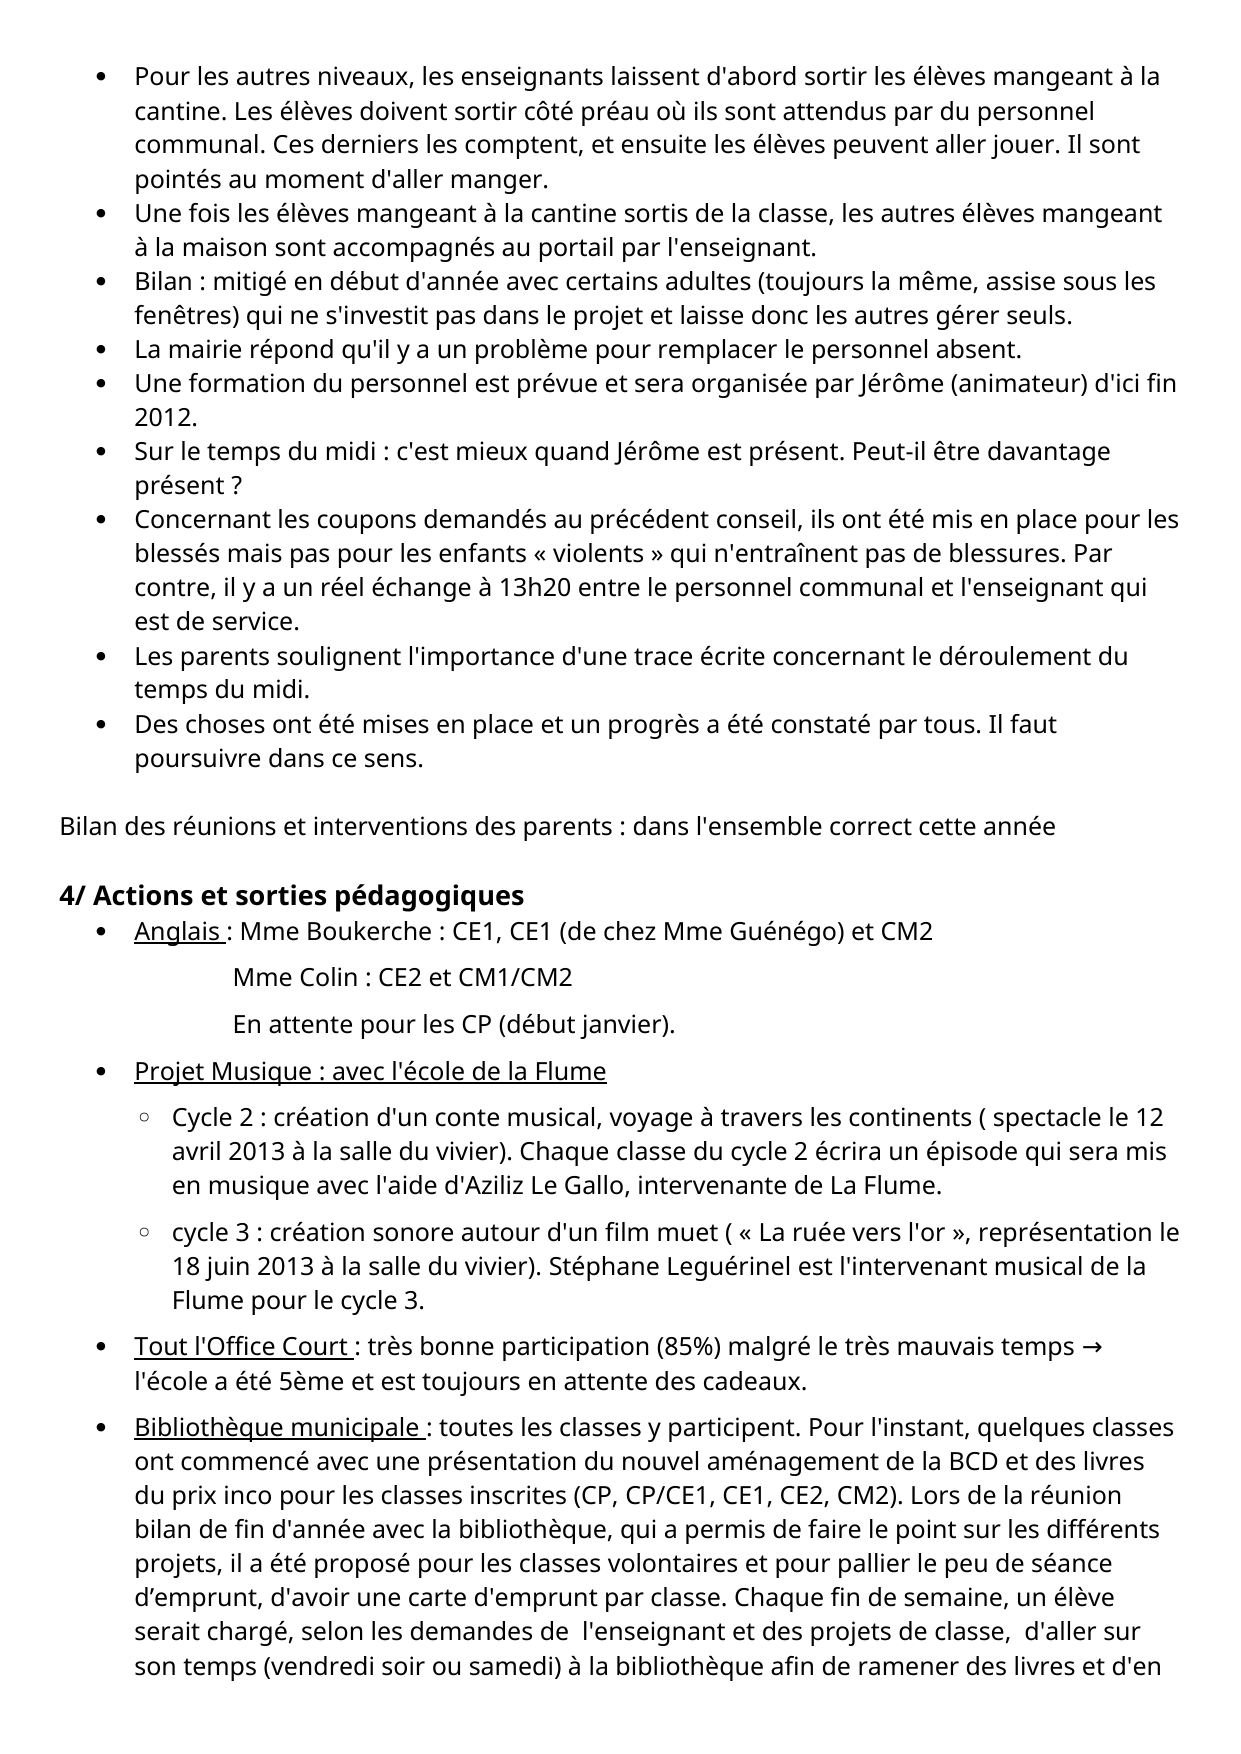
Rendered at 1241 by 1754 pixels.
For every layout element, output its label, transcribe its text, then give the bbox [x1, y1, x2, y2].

list Des choses ont été mises en place et un progrès a été constaté par tous. Il faut poursuivre dans ce sens. [97, 706, 1181, 774]
list Concernant les coupons demandés au précédent conseil, ils ont été mis en place pour les blessés mais pas pour les enfants « violents » qui n'entraînent pas de blessures. Par contre, il y a un réel échange à 13h20 entre le personnel communal et l'enseignant qui est de service. [97, 502, 1181, 638]
list Tout l'Office Court : très bonne participation (85%) malgré le très mauvais temps → l'école a été 5ème et est toujours en attente des cadeaux. [97, 1329, 1181, 1397]
list La mairie répond qu'il y a un problème pour remplacer le personnel absent. [97, 332, 1181, 366]
list Cycle 2 : création d'un conte musical, voyage à travers les continents ( spectacle le 12 avril 2013 à la salle du vivier). Chaque classe du cycle 2 écrira un épisode qui sera mis en musique avec l'aide d'Aziliz Le Gallo, intervenante de La Flume. [134, 1100, 1181, 1202]
list Anglais : Mme Boukerche : CE1, CE1 (de chez Mme Guénégo) et CM2 [97, 913, 1181, 947]
list Bilan : mitigé en début d'année avec certains adultes (toujours la même, assise sous les fenêtres) qui ne s'investit pas dans le projet et laisse donc les autres gérer seuls. [97, 263, 1181, 332]
list Une fois les élèves mangeant à la cantine sortis de la classe, les autres élèves mangeant à la maison sont accompagnés au portail par l'enseignant. [97, 195, 1181, 263]
list Les parents soulignent l'importance d'une trace écrite concernant le déroulement du temps du midi. [97, 638, 1181, 706]
text Mme Colin : CE2 et CM1/CM2 [59, 960, 1181, 994]
list Projet Musique : avec l'école de la Flume [97, 1053, 1181, 1087]
text Bilan des réunions et interventions des parents : dans l'ensemble correct cette année [59, 808, 1181, 842]
list Une formation du personnel est prévue et sera organisée par Jérôme (animateur) d'ici fin 2012. [97, 366, 1181, 434]
text En attente pour les CP (début janvier). [59, 1007, 1181, 1041]
list Pour les autres niveaux, les enseignants laissent d'abord sortir les élèves mangeant à la cantine. Les élèves doivent sortir côté préau où ils sont attendus par du personnel communal. Ces derniers les comptent, et ensuite les élèves peuvent aller jouer. Il sont pointés au moment d'aller manger. [97, 59, 1181, 195]
list Bibliothèque municipale : toutes les classes y participent. Pour l'instant, quelques classes ont commencé avec une présentation du nouvel aménagement de la BCD et des livres du prix inco pour les classes inscrites (CP, CP/CE1, CE1, CE2, CM2). Lors de la réunion bilan de fin d'année avec la bibliothèque, qui a permis de faire le point sur les différents projets, il a été proposé pour les classes volontaires et pour pallier le peu de séance d’emprunt, d'avoir une carte d'emprunt par classe. Chaque fin de semaine, un élève serait chargé, selon les demandes de l'enseignant et des projets de classe, d'aller sur son temps (vendredi soir ou samedi) à la bibliothèque afin de ramener des livres et d'en [97, 1410, 1181, 1682]
list cycle 3 : création sonore autour d'un film muet ( « La ruée vers l'or », représentation le 18 juin 2013 à la salle du vivier). Stéphane Leguérinel est l'intervenant musical de la Flume pour le cycle 3. [134, 1214, 1181, 1317]
list Sur le temps du midi : c'est mieux quand Jérôme est présent. Peut-il être davantage présent ? [97, 434, 1181, 502]
subtitle 4/ Actions et sorties pédagogiques [59, 877, 1181, 913]
